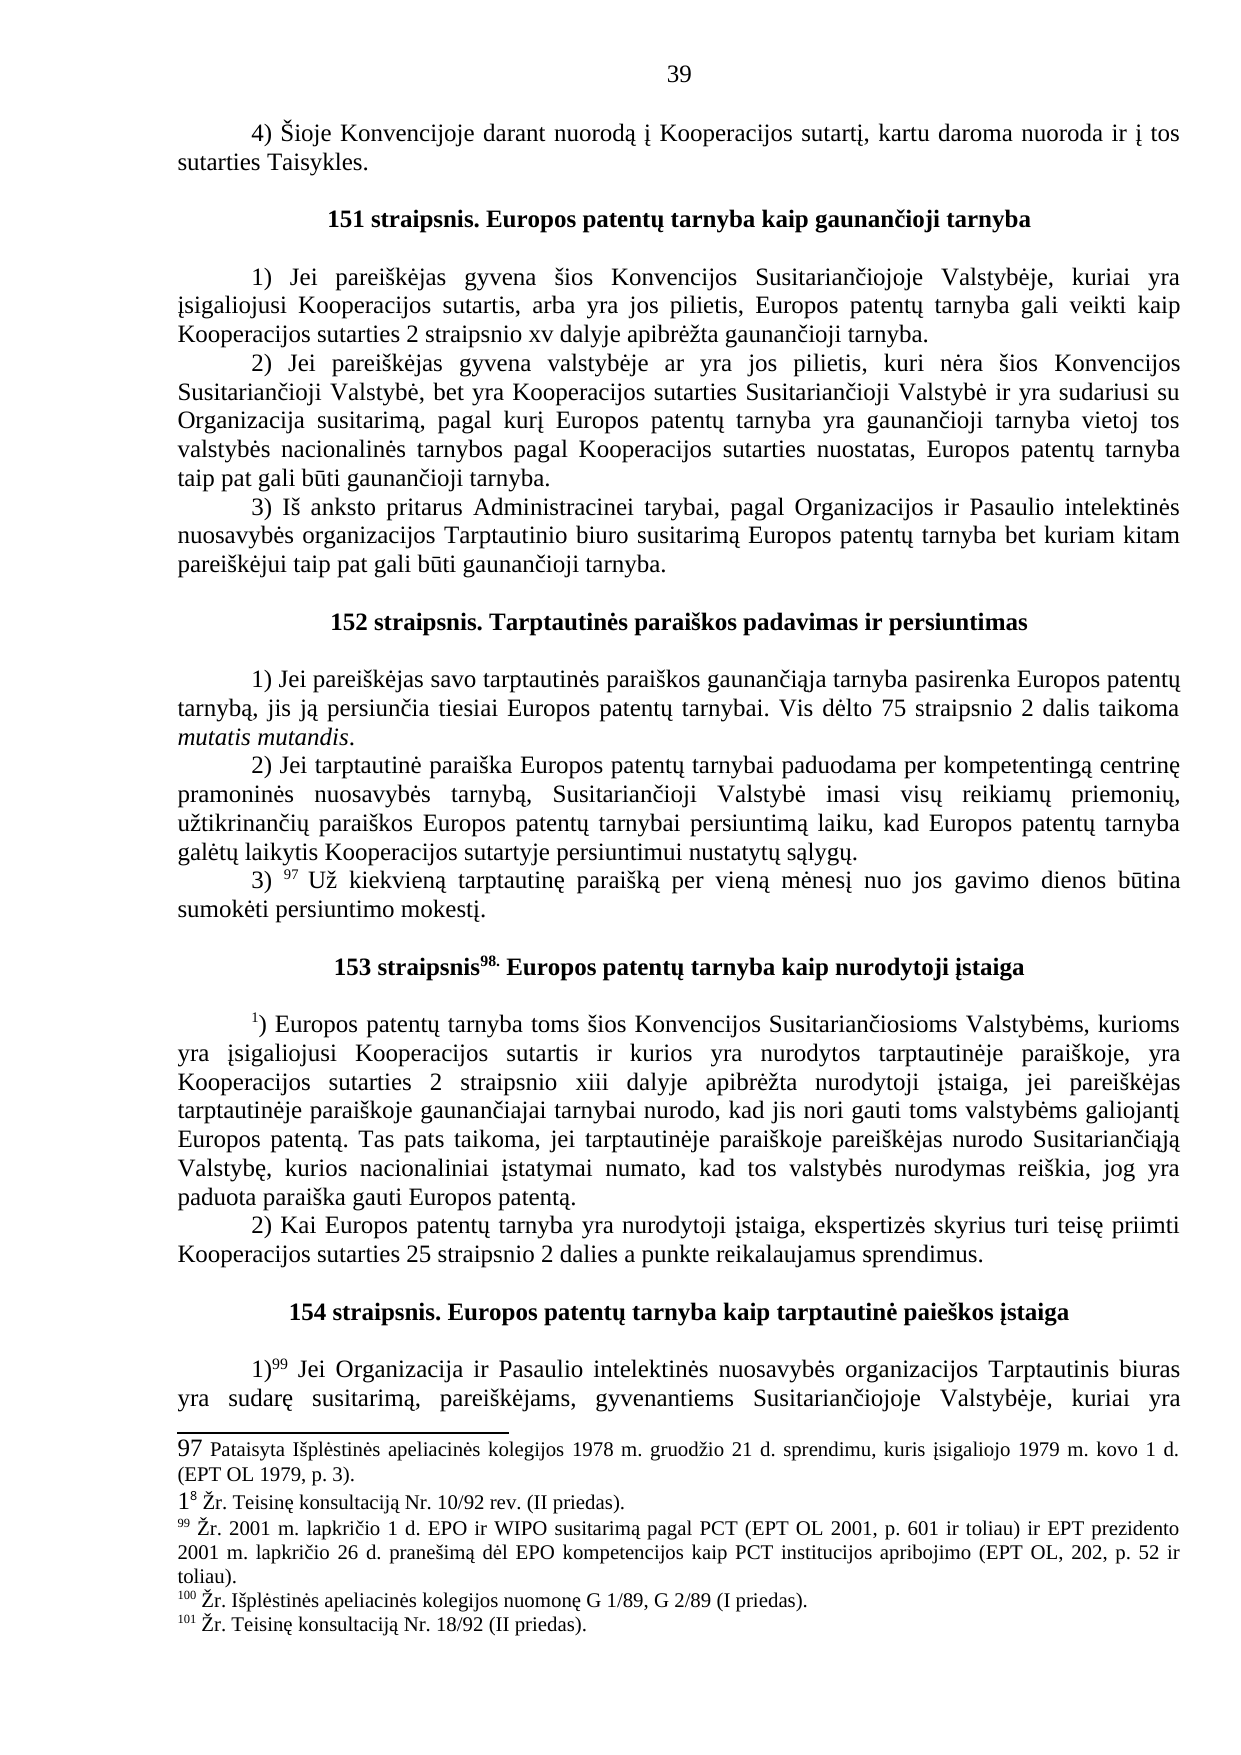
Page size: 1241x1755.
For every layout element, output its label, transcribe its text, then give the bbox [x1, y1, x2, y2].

text 8 Žr. Teisinę konsultaciją Nr. 10/92 rev. (II priedas). [177, 1486, 1181, 1516]
text 1) Jei pareiškėjas savo tarptautinės paraiškos gaunančiąja tarnyba pasirenka Europos patentų tarnybą, jis ją persiunčia tiesiai Europos patentų tarnybai. Vis dėlto 75 straipsnio 2 dalis taikoma mutatis mutandis. [177, 664, 1181, 751]
text 153 straipsnis98. Europos patentų tarnyba kaip nurodytoji įstaiga [177, 952, 1181, 981]
text 1)99 Jei Organizacija ir Pasaulio intelektinės nuosavybės organizacijos Tarptautinis biuras yra sudarę susitarimą, pareiškėjams, gyvenantiems Susitariančiojoje Valstybėje, kuriai yra [177, 1354, 1181, 1412]
text 152 straipsnis. Tarptautinės paraiškos padavimas ir persiuntimas [177, 607, 1181, 636]
text 2) Jei pareiškėjas gyvena valstybėje ar yra jos pilietis, kuri nėra šios Konvencijos Susitariančioji Valstybė, bet yra Kooperacijos sutarties Susitariančioji Valstybė ir yra sudariusi su Organizacija susitarimą, pagal kurį Europos patentų tarnyba yra gaunančioji tarnyba vietoj tos valstybės nacionalinės tarnybos pagal Kooperacijos sutarties nuostatas, Europos patentų tarnyba taip pat gali būti gaunančioji tarnyba. [177, 348, 1181, 492]
text 2) Kai Europos patentų tarnyba yra nurodytoji įstaiga, ekspertizės skyrius turi teisę priimti Kooperacijos sutarties 25 straipsnio 2 dalies a punkte reikalaujamus sprendimus. [177, 1211, 1181, 1268]
text Pataisyta Išplėstinės apeliacinės kolegijos 1978 m. gruodžio 21 d. sprendimu, kuris įsigaliojo 1979 m. kovo 1 d. (EPT OL 1979, p. 3). [177, 1433, 1181, 1486]
text 151 straipsnis. Europos patentų tarnyba kaip gaunančioji tarnyba [177, 204, 1181, 233]
text 100 Žr. Išplėstinės apeliacinės kolegijos nuomonę G 1/89, G 2/89 (I priedas). [177, 1588, 1181, 1612]
text 99 Žr. 2001 m. lapkričio 1 d. EPO ir WIPO susitarimą pagal PCT (EPT OL 2001, p. 601 ir toliau) ir EPT prezidento 2001 m. lapkričio 26 d. pranešimą dėl EPO kompetencijos kaip PCT institucijos apribojimo (EPT OL, 202, p. 52 ir toliau). [177, 1516, 1181, 1588]
text 3) Už kiekvieną tarptautinę paraišką per vieną mėnesį nuo jos gavimo dienos būtina sumokėti persiuntimo mokestį. [177, 866, 1181, 923]
text 4) Šioje Konvencijoje darant nuorodą į Kooperacijos sutartį, kartu daroma nuoroda ir į tos sutarties Taisykles. [177, 118, 1181, 176]
text ) Europos patentų tarnyba toms šios Konvencijos Susitariančiosioms Valstybėms, kurioms yra įsigaliojusi Kooperacijos sutartis ir kurios yra nurodytos tarptautinėje paraiškoje, yra Kooperacijos sutarties 2 straipsnio xiii dalyje apibrėžta nurodytoji įstaiga, jei pareiškėjas tarptautinėje paraiškoje gaunančiajai tarnybai nurodo, kad jis nori gauti toms valstybėms galiojantį Europos patentą. Tas pats taikoma, jei tarptautinėje paraiškoje pareiškėjas nurodo Susitariančiąją Valstybę, kurios nacionaliniai įstatymai numato, kad tos valstybės nurodymas reiškia, jog yra paduota paraiška gauti Europos patentą. [177, 1009, 1181, 1211]
text 2) Jei tarptautinė paraiška Europos patentų tarnybai paduodama per kompetentingą centrinę pramoninės nuosavybės tarnybą, Susitariančioji Valstybė imasi visų reikiamų priemonių, užtikrinančių paraiškos Europos patentų tarnybai persiuntimą laiku, kad Europos patentų tarnyba galėtų laikytis Kooperacijos sutartyje persiuntimui nustatytų sąlygų. [177, 751, 1181, 866]
text 154 straipsnis. Europos patentų tarnyba kaip tarptautinė paieškos įstaiga [177, 1297, 1181, 1326]
text 1) Jei pareiškėjas gyvena šios Konvencijos Susitariančiojoje Valstybėje, kuriai yra įsigaliojusi Kooperacijos sutartis, arba yra jos pilietis, Europos patentų tarnyba gali veikti kaip Kooperacijos sutarties 2 straipsnio xv dalyje apibrėžta gaunančioji tarnyba. [177, 262, 1181, 348]
text 3) Iš anksto pritarus Administracinei tarybai, pagal Organizacijos ir Pasaulio intelektinės nuosavybės organizacijos Tarptautinio biuro susitarimą Europos patentų tarnyba bet kuriam kitam pareiškėjui taip pat gali būti gaunančioji tarnyba. [177, 492, 1181, 578]
text 101 Žr. Teisinę konsultaciją Nr. 18/92 (II priedas). [177, 1612, 1181, 1636]
